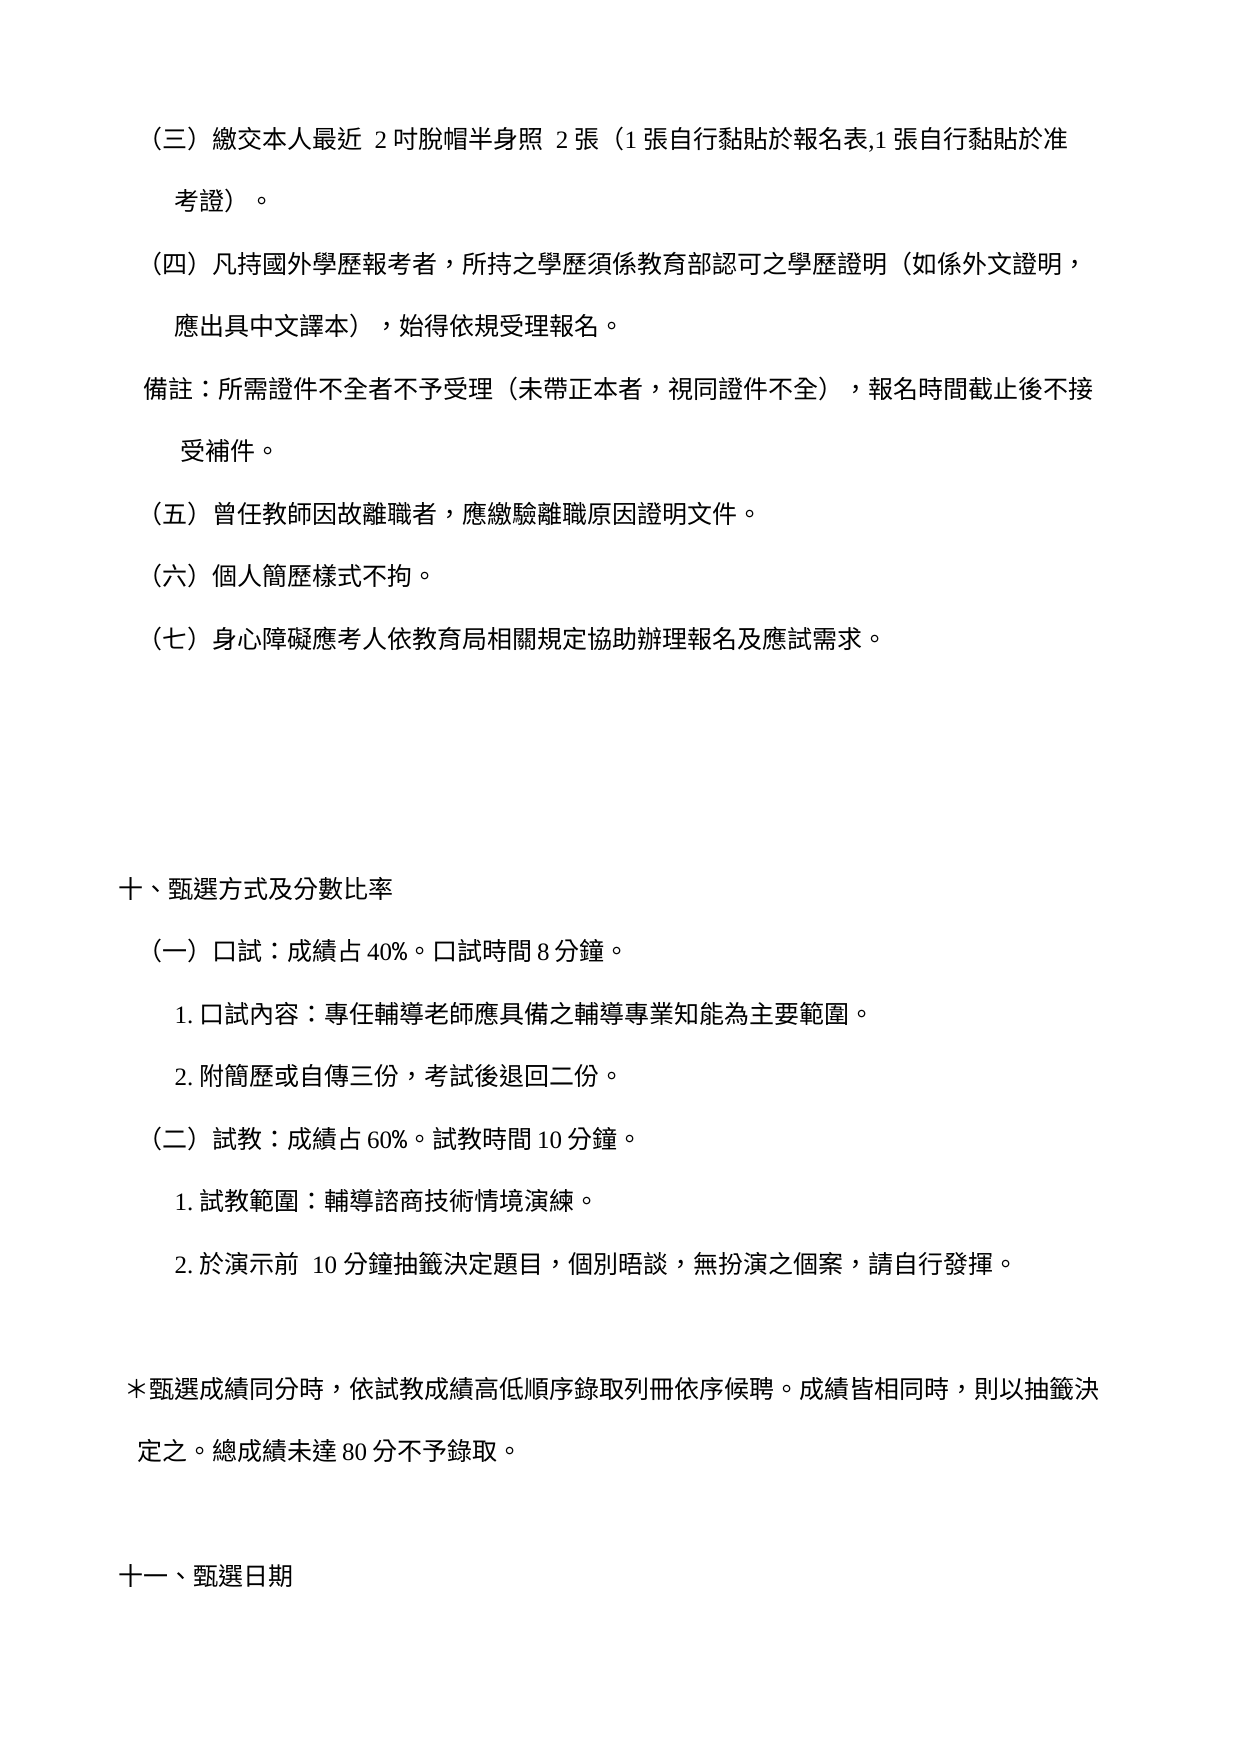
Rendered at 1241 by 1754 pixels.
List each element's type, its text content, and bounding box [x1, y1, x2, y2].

text 考證）。 [118, 158, 1122, 221]
text （一）口試：成績占40%。口試時間8分鐘。 [118, 908, 1122, 971]
text （七）身心障礙應考人依教育局相關規定協助辦理報名及應試需求。 [118, 596, 1122, 658]
text 1. 試教範圍：輔導諮商技術情境演練。 [118, 1158, 1122, 1221]
text 備註：所需證件不全者不予受理（未帶正本者，視同證件不全），報名時間截止後不接 [118, 346, 1122, 408]
text 2. 附簡歷或自傳三份，考試後退回二份。 [118, 1033, 1122, 1096]
text 受補件。 [118, 408, 1122, 471]
text 十一、甄選日期 [118, 1533, 1122, 1596]
text ＊甄選成績同分時，依試教成績高低順序錄取列冊依序候聘。成績皆相同時，則以抽籤決 [118, 1346, 1122, 1408]
text （四）凡持國外學歷報考者，所持之學歷須係教育部認可之學歷證明（如係外文證明， [118, 221, 1122, 283]
text 定之。總成績未達80分不予錄取。 [118, 1408, 1122, 1471]
text （五）曾任教師因故離職者，應繳驗離職原因證明文件。 [118, 471, 1122, 533]
text 1. 口試內容：專任輔導老師應具備之輔導專業知能為主要範圍。 [118, 971, 1122, 1033]
text （二）試教：成績占60%。試教時間10分鐘。 [118, 1096, 1122, 1158]
text （六）個人簡歷樣式不拘。 [118, 533, 1122, 596]
text 應出具中文譯本），始得依規受理報名。 [118, 283, 1122, 346]
text 十、甄選方式及分數比率 [118, 846, 1122, 908]
text 2. 於演示前 10 分鐘抽籤決定題目，個別晤談，無扮演之個案，請自行發揮。 [118, 1221, 1122, 1283]
text （三）繳交本人最近 2 吋脫帽半身照 2 張（1 張自行黏貼於報名表,1 張自行黏貼於准 [118, 96, 1122, 158]
